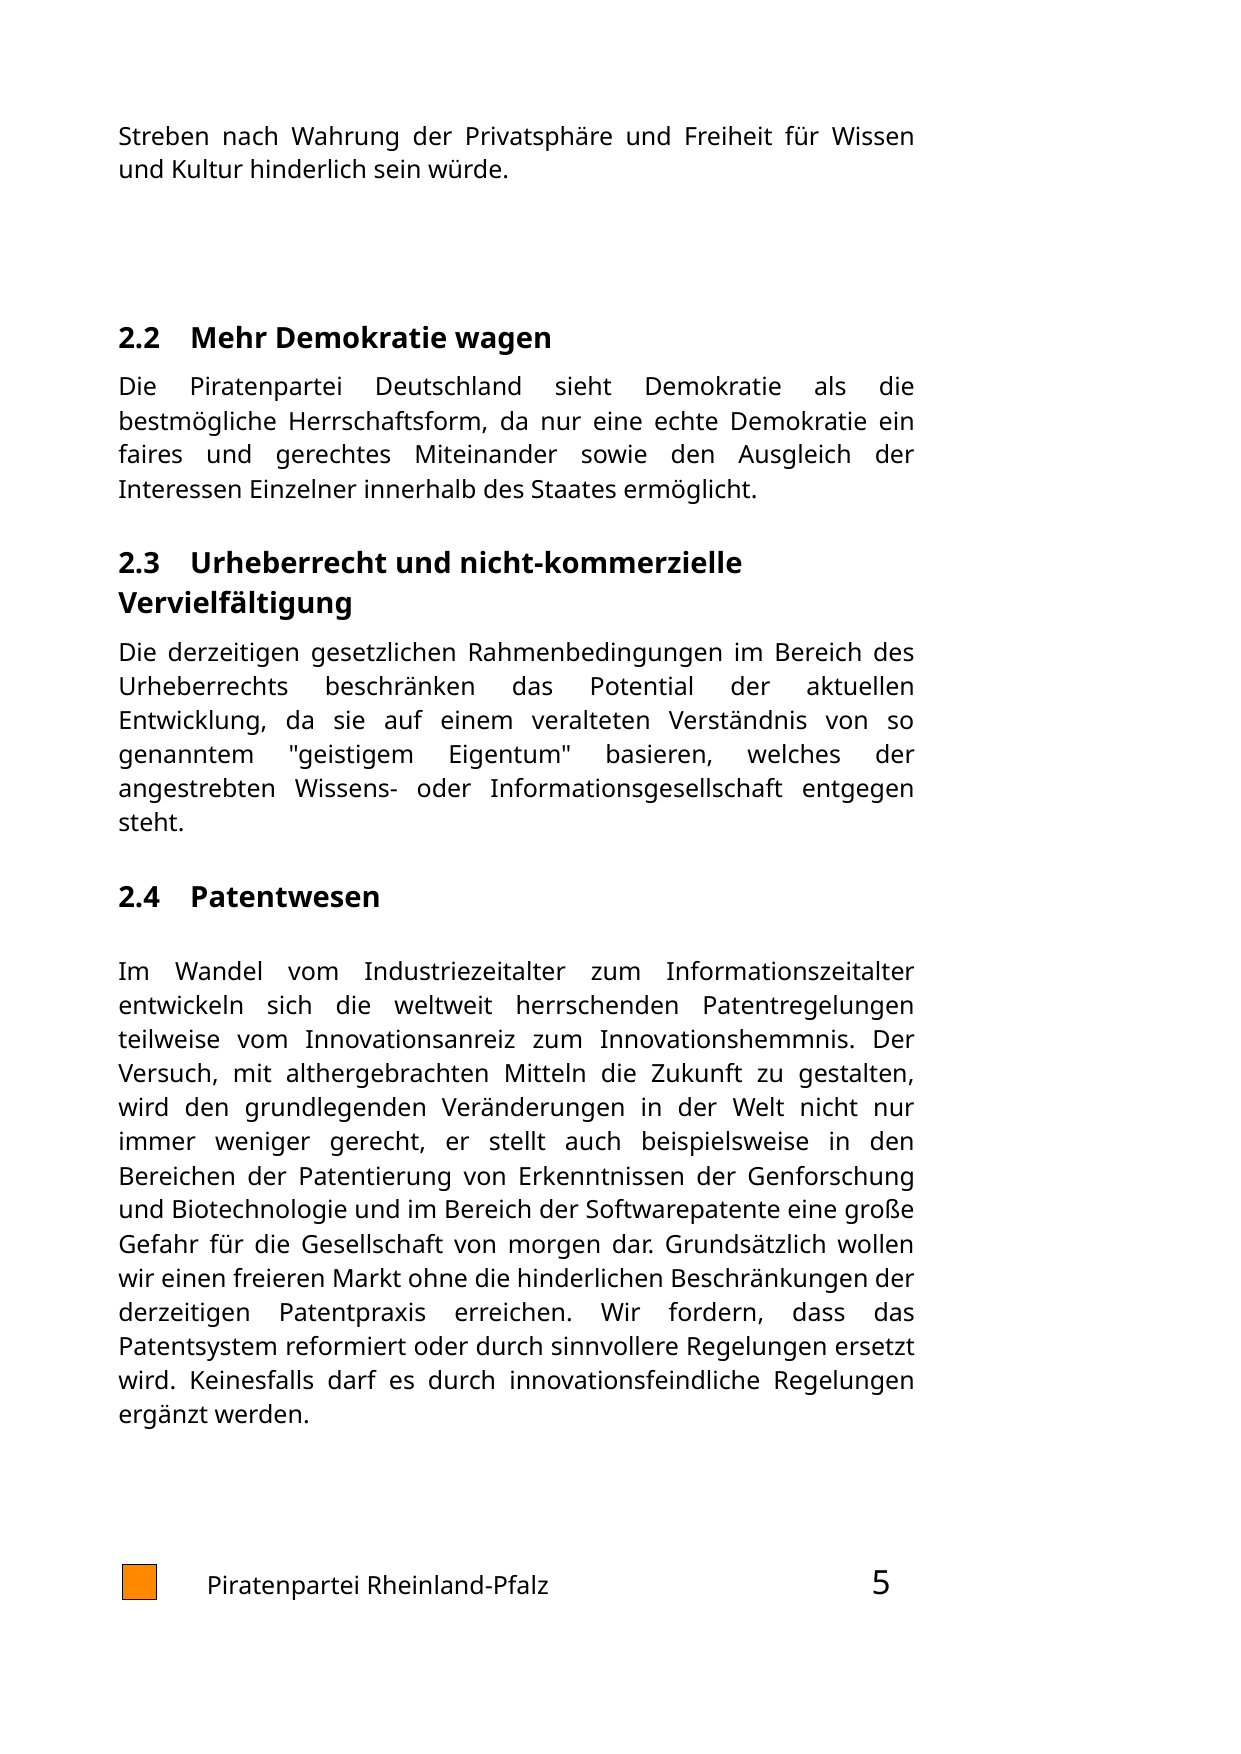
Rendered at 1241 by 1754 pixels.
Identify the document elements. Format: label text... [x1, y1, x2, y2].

subtitle Patentwesen [118, 877, 915, 916]
text Die derzeitigen gesetzlichen Rahmenbedingungen im Bereich des Urheberrechts beschränken das Potential der aktuellen Entwicklung, da sie auf einem veralteten Verständnis von so genanntem "geistigem Eigentum" basieren, welches der angestrebten Wissens- oder Informationsgesellschaft entgegen steht. [118, 635, 915, 839]
subtitle Urheberrecht und nicht-kommerzielle Vervielfältigung [118, 543, 915, 622]
text Streben nach Wahrung der Privatsphäre und Freiheit für Wissen und Kultur hinderlich sein würde. [118, 118, 915, 186]
text Die Piratenpartei Deutschland sieht Demokratie als die bestmögliche Herrschaftsform, da nur eine echte Demokratie ein faires und gerechtes Miteinander sowie den Ausgleich der Interessen Einzelner innerhalb des Staates ermöglicht. [118, 369, 915, 505]
text Im Wandel vom Industriezeitalter zum Informationszeitalter entwickeln sich die weltweit herrschenden Patentregelungen teilweise vom Innovationsanreiz zum Innovationshemmnis. Der Versuch, mit althergebrachten Mitteln die Zukunft zu gestalten, wird den grundlegenden Veränderungen in der Welt nicht nur immer weniger gerecht, er stellt auch beispielsweise in den Bereichen der Patentierung von Erkenntnissen der Genforschung und Biotechnologie und im Bereich der Softwarepatente eine große Gefahr für die Gesellschaft von morgen dar. Grundsätzlich wollen wir einen freieren Markt ohne die hinderlichen Beschränkungen der derzeitigen Patentpraxis erreichen. Wir fordern, dass das Patentsystem reformiert oder durch sinnvollere Regelungen ersetzt wird. Keinesfalls darf es durch innovationsfeindliche Regelungen ergänzt werden. [118, 954, 915, 1431]
subtitle Mehr Demokratie wagen [118, 317, 915, 357]
